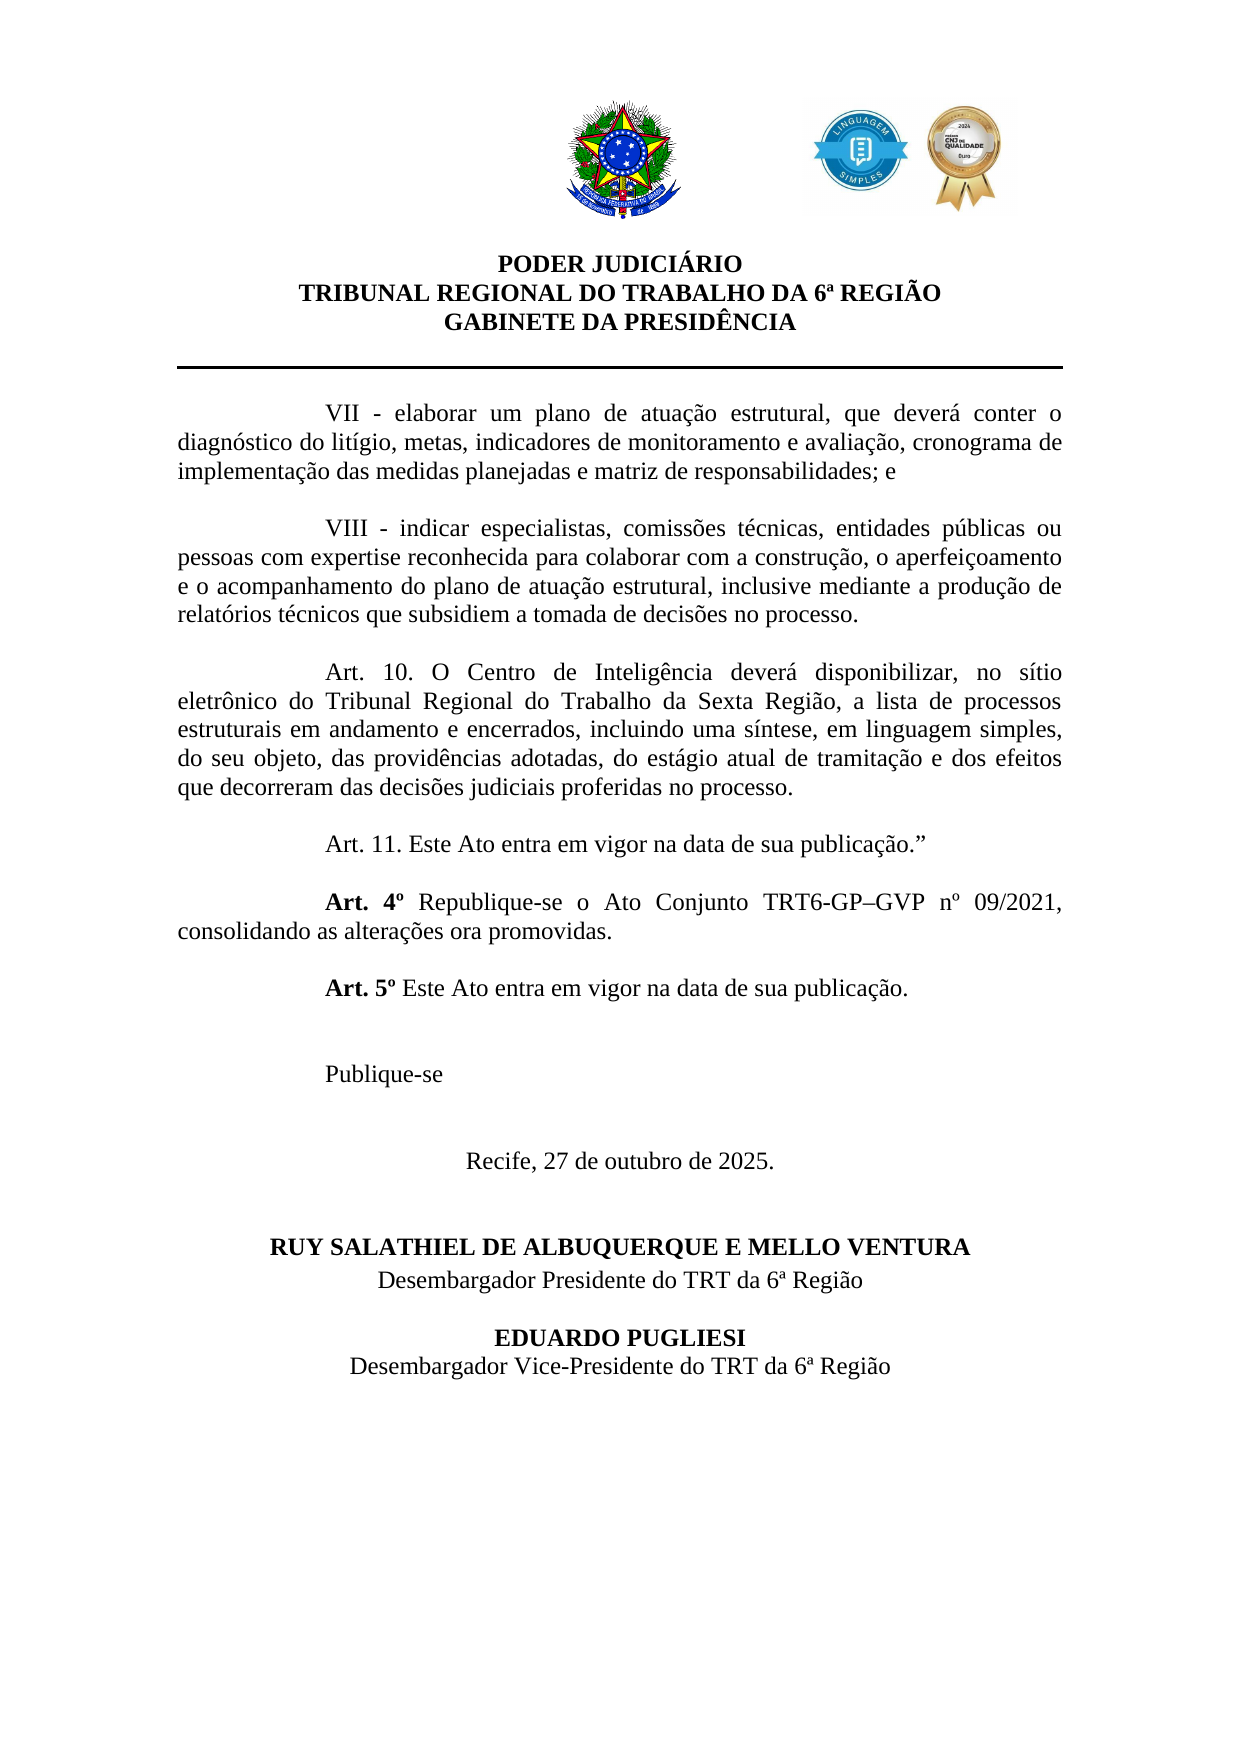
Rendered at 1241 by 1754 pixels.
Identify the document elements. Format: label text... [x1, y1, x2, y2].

text EDUARDO PUGLIESI [177, 1323, 1063, 1351]
text Art. 10. O Centro de Inteligência deverá disponibilizar, no sítio eletrônico do Tribunal Regional do Trabalho da Sexta Região, a lista de processos estruturais em andamento e encerrados, incluindo uma síntese, em linguagem simples, do seu objeto, das providências adotadas, do estágio atual de tramitação e dos efeitos que decorreram das decisões judiciais proferidas no processo. [177, 657, 1063, 801]
text Art. 11. Este Ato entra em vigor na data de sua publicação.” [177, 829, 1063, 858]
text Art. 4º Republique-se o Ato Conjunto TRT6-GP–GVP nº 09/2021, consolidando as alterações ora promovidas. [177, 887, 1063, 944]
text Desembargador Vice-Presidente do TRT da 6ª Região [177, 1351, 1063, 1380]
text Desembargador Presidente do TRT da 6ª Região [177, 1265, 1063, 1294]
text Art. 5º Este Ato entra em vigor na data de sua publicação. [177, 973, 1063, 1002]
text Publique-se [177, 1059, 1063, 1088]
text Recife, 27 de outubro de 2025. [177, 1146, 1063, 1174]
text VIII - indicar especialistas, comissões técnicas, entidades públicas ou pessoas com expertise reconhecida para colaborar com a construção, o aperfeiçoamento e o acompanhamento do plano de atuação estrutural, inclusive mediante a produção de relatórios técnicos que subsidiem a tomada de decisões no processo. [177, 513, 1063, 628]
text VII - elaborar um plano de atuação estrutural, que deverá conter o diagnóstico do litígio, metas, indicadores de monitoramento e avaliação, cronograma de implementação das medidas planejadas e matriz de responsabilidades; e [177, 398, 1063, 484]
text RUY SALATHIEL DE ALBUQUERQUE E MELLO VENTURA [177, 1232, 1063, 1261]
